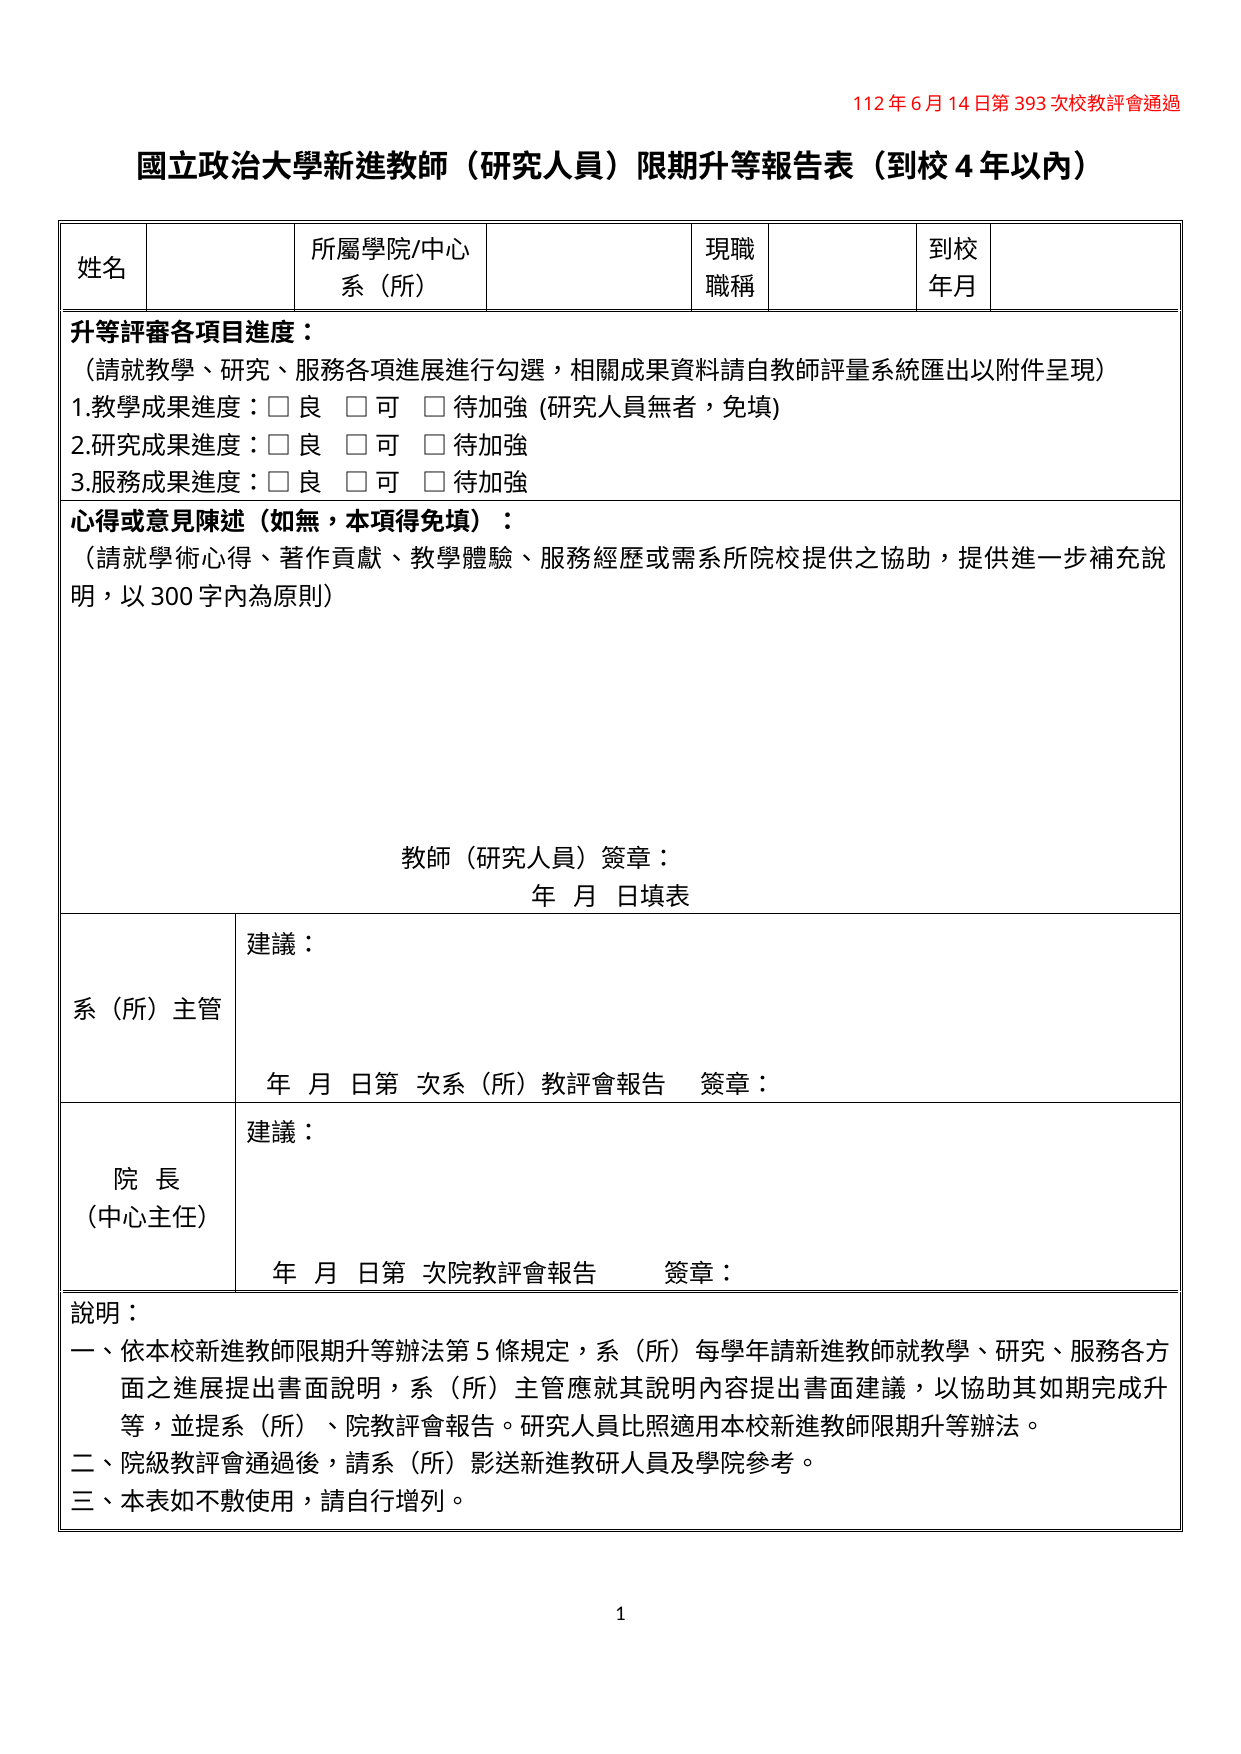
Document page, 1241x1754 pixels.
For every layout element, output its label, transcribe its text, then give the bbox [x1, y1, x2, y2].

table_header 到校年月 [917, 224, 990, 309]
table_header 姓名 [61, 224, 146, 309]
table_cell 說明： 一、依本校新進教師限期升等辦法第5條規定，系（所）每學年請新進教師就教學、研究、服務各方面之進展提出書面說明，系（所）主管應就其說明內容提出書面建議，以協助其如期完成升等，並提系（所）、院教評會報告。研究人員比照適用本校新進教師限期升等辦法。 二、院級教評會通過後，請系（所）影送新進教研人員及學院參考。 三、本表如不敷使用，請自行增列。 [59, 1290, 1181, 1529]
text 國立政治大學新進教師（研究人員）限期升等報告表（到校4年以內） [47, 127, 1194, 202]
table_header [147, 224, 294, 309]
table_header [487, 224, 691, 309]
table_header [769, 224, 916, 309]
table_cell 院 長 （中心主任） [61, 1103, 235, 1290]
table_header [991, 224, 1180, 309]
table_header 所屬學院/中心 系（所） [295, 224, 486, 309]
table_header 現職 職稱 [692, 224, 768, 309]
table_cell 心得或意見陳述（如無，本項得免填）： （請就學術心得、著作貢獻、教學體驗、服務經歷或需系所院校提供之協助，提供進一步補充說明，以300字內為原則） 教師（研究人員）簽章： 年 月 日填表 [61, 501, 1180, 913]
table_cell 系（所）主管 [61, 914, 235, 1102]
table_cell 建議： 年 月 日第 次系（所）教評會報告 簽章： [236, 914, 1180, 1102]
table_cell 建議： 年 月 日第 次院教評會報告 簽章： [236, 1103, 1180, 1290]
table_cell 升等評審各項目進度： （請就教學、研究、服務各項進展進行勾選，相關成果資料請自教師評量系統匯出以附件呈現） 1.教學成果進度：□ 良 □ 可 □ 待加強 (研究人員無者，免填) 2.研究成果進度：□ 良 □ 可 □ 待加強 3.服務成果進度：□ 良 □ 可 □ 待加強 [59, 309, 1181, 499]
